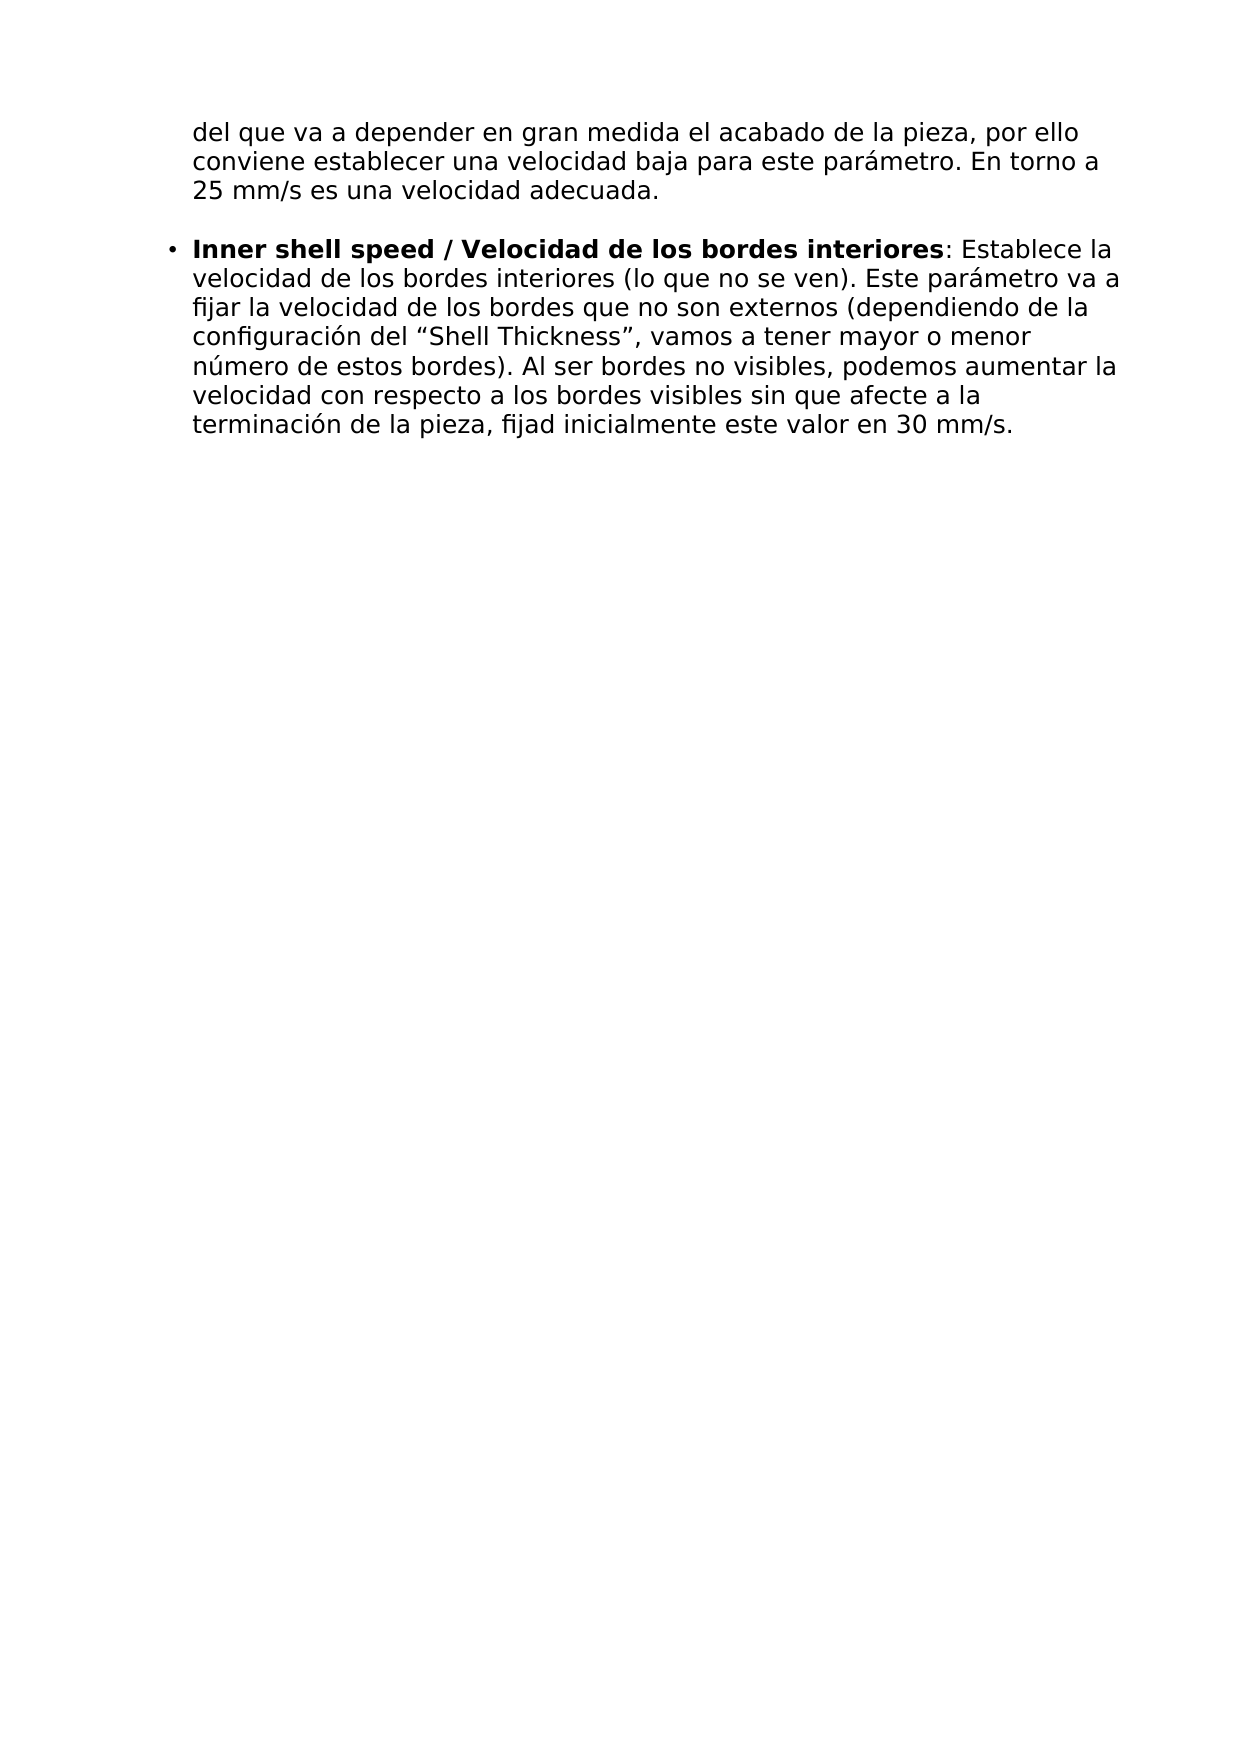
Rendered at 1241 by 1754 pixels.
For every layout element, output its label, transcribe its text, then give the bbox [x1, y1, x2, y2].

list Inner shell speed / Velocidad de los bordes interiores: Establece la velocidad de los bordes interiores (lo que no se ven). Este parámetro va a fijar la velocidad de los bordes que no son externos (dependiendo de la configuración del “Shell Thickness”, vamos a tener mayor o menor número de estos bordes). Al ser bordes no visibles, podemos aumentar la velocidad con respecto a los bordes visibles sin que afecte a la terminación de la pieza, fijad inicialmente este valor en 30 mm/s. [177, 235, 1122, 439]
list del que va a depender en gran medida el acabado de la pieza, por ello conviene establecer una velocidad baja para este parámetro. En torno a 25 mm/s es una velocidad adecuada. [177, 118, 1122, 206]
